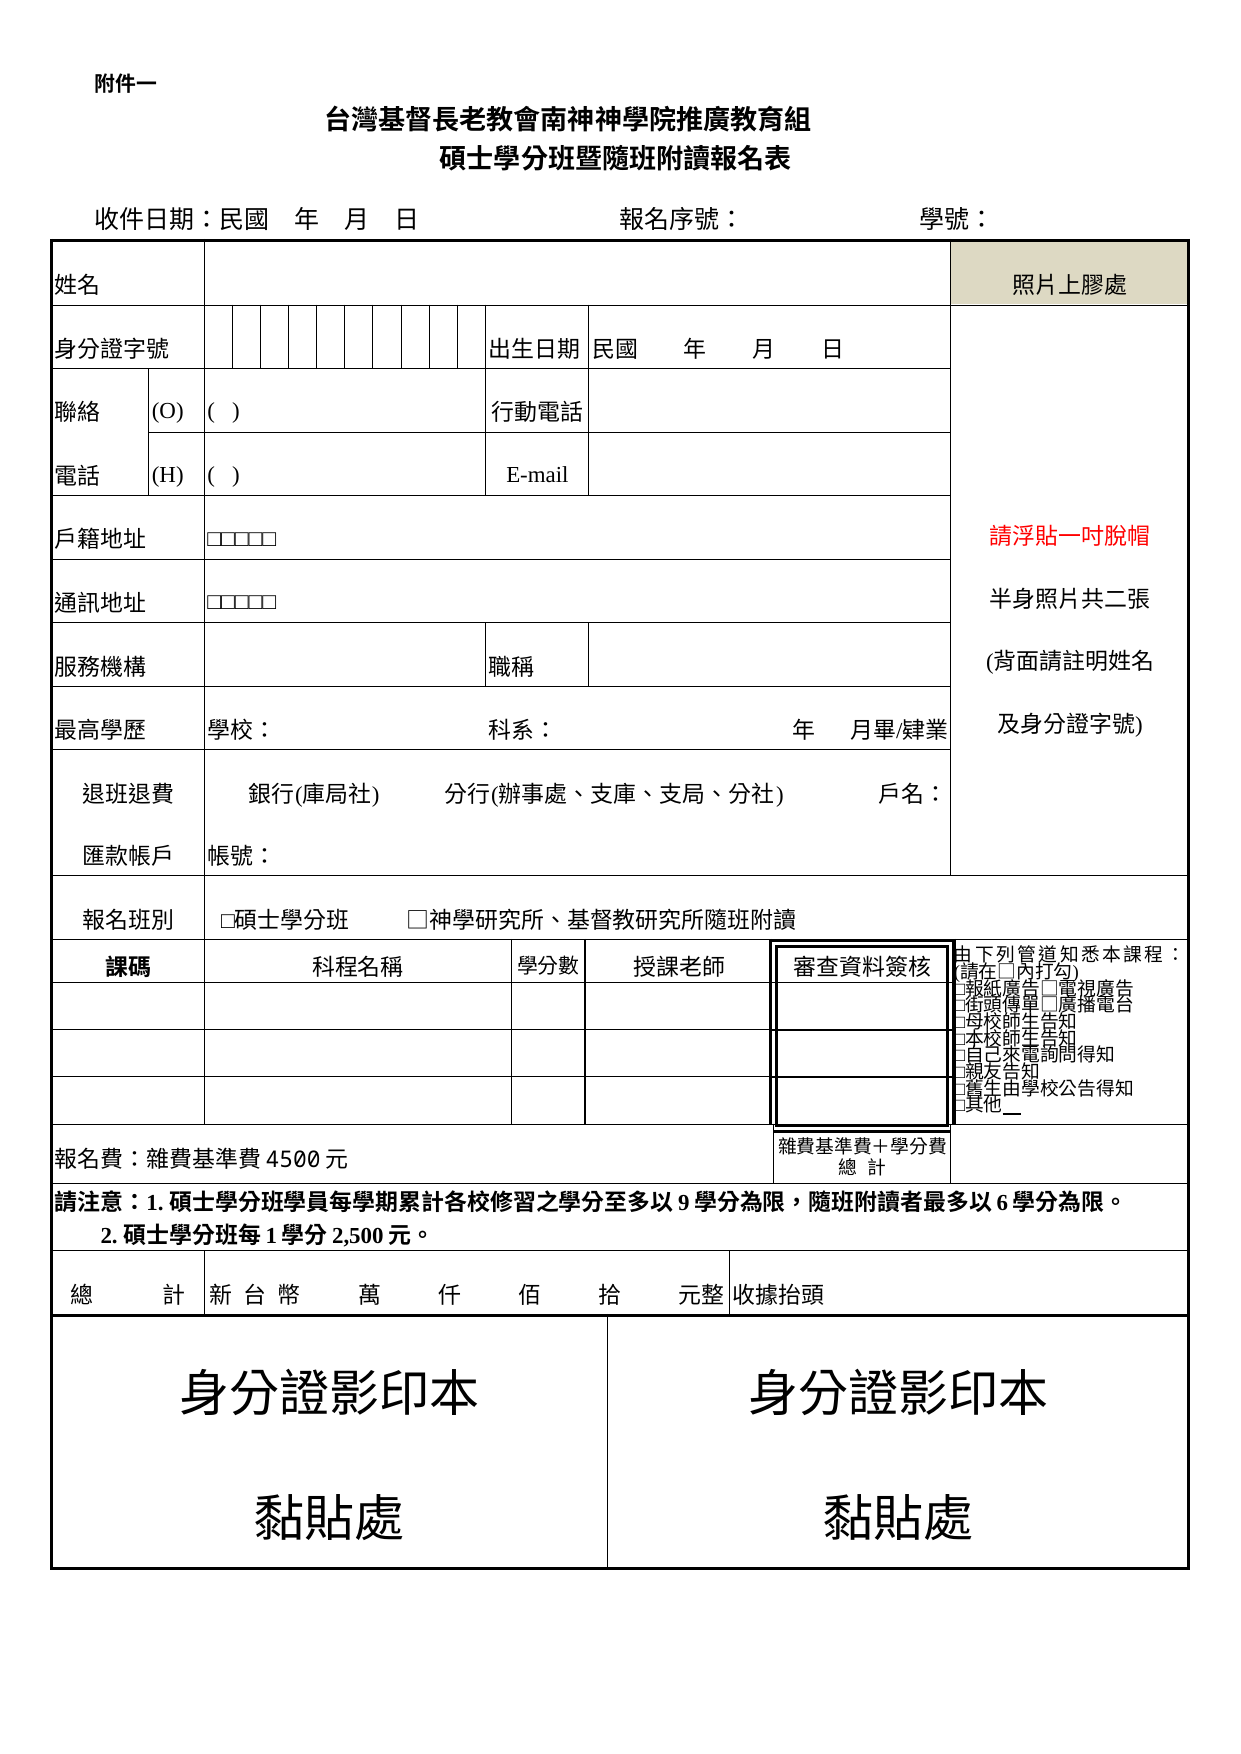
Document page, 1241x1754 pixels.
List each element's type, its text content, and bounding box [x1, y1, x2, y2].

table_cell ( ) [205, 433, 485, 495]
table_cell [205, 983, 511, 1029]
table_cell [778, 1078, 946, 1123]
table_cell [512, 983, 584, 1029]
table_cell E-mail [486, 433, 588, 495]
table_cell 身分證影印本 黏貼處 [53, 1317, 607, 1567]
table_cell 請浮貼一吋脫帽 半身照片共二張 (背面請註明姓名 及身分證字號) [951, 306, 1187, 875]
table_cell [458, 306, 485, 368]
table_cell 學分數 [512, 940, 584, 982]
table_cell □□□□□ [205, 560, 950, 622]
table_cell ( ) [205, 369, 485, 432]
table_cell 授課老師 [586, 940, 769, 982]
table_cell [205, 306, 232, 368]
text 碩士學分班暨隨班附讀報名表 [244, 137, 1146, 176]
table_cell [289, 306, 316, 368]
table_cell [53, 1077, 204, 1123]
table_cell 退班退費 匯款帳戶 [53, 750, 204, 875]
table_cell [261, 306, 288, 368]
table_cell (O) [149, 369, 204, 432]
table_cell 出生日期 [486, 306, 588, 368]
table_cell [951, 1125, 1187, 1183]
table_cell 戶籍地址 [53, 496, 204, 559]
table_cell 年 月畢/肄業 [589, 687, 950, 749]
table_cell 身分證字號 [53, 306, 204, 368]
table_cell 雜費基準費＋學分費 總 計 [774, 1133, 950, 1183]
table_cell 由下列管道知悉本課程： (請在□內打勾) □報紙廣告□電視廣告 □街頭傳單□廣播電台 □母校師生告知 □本校師生告知 □自己來電詢問得知 □親友告知 □舊生由學校公告得知 □其他 [956, 940, 1187, 1123]
table_cell 報名班別 [53, 876, 204, 939]
table_cell [589, 623, 950, 686]
text 收件日期：民國 年 月 日 報名序號： 學號： [94, 176, 1205, 239]
table_cell [430, 306, 457, 368]
table_cell 總 計 [53, 1251, 204, 1314]
table_cell 審查資料簽核 [774, 942, 951, 982]
table_cell [589, 433, 950, 495]
table_cell 銀行(庫局社) 分行(辦事處、支庫、支局、分社) 戶名： 帳號： [205, 750, 950, 875]
table_cell [778, 1031, 946, 1076]
table_cell [205, 1030, 511, 1076]
table_cell [512, 1077, 584, 1123]
table_cell 行動電話 [486, 369, 588, 432]
table_cell 通訊地址 [53, 560, 204, 622]
table_cell 服務機構 [53, 623, 204, 686]
table_cell 請注意：1. 碩士學分班學員每學期累計各校修習之學分至多以9學分為限，隨班附讀者最多以6學分為限。 2. 碩士學分班每1學分2,500元。 [53, 1184, 1187, 1250]
table_cell [53, 983, 204, 1029]
table_cell [205, 623, 485, 686]
table_cell □碩士學分班 □神學研究所、基督教研究所隨班附讀 [205, 876, 1187, 939]
table_cell 科程名稱 [205, 940, 511, 982]
table_cell [402, 306, 429, 368]
table_cell [586, 1077, 769, 1123]
table_cell [317, 306, 344, 368]
table_cell 電話 [53, 432, 148, 495]
table_cell [586, 983, 769, 1029]
table_cell [373, 306, 401, 368]
table_cell (H) [149, 433, 204, 495]
table_cell [53, 1030, 204, 1076]
table_header 姓名 [53, 242, 204, 304]
table_cell 民國 年 月 日 [589, 306, 950, 368]
table_cell 收據抬頭 [730, 1251, 1187, 1314]
table_header [205, 242, 950, 304]
table_header 照片上膠處 [951, 242, 1187, 304]
table_cell 聯絡 [53, 369, 148, 432]
table_cell [205, 1077, 511, 1123]
table_cell 報名費：雜費基準費4500元 [53, 1125, 773, 1183]
text 附件一 台灣基督長老教會南神神學院推廣教育組 [94, 64, 1146, 137]
table_cell [586, 1030, 769, 1076]
table_cell 學校： [205, 687, 486, 749]
table_cell □□□□□ [205, 496, 950, 559]
table_cell [233, 306, 260, 368]
table_cell 身分證影印本 黏貼處 [608, 1317, 1187, 1567]
table_cell 新 台 幣 萬 仟 佰 拾 元整 [205, 1251, 729, 1314]
table_cell 最高學歷 [53, 687, 204, 749]
table_cell 科系： [486, 687, 589, 749]
table_cell 職稱 [486, 623, 588, 686]
table_cell [512, 1030, 584, 1076]
table_cell 課碼 [53, 940, 204, 982]
table_cell [774, 1125, 950, 1130]
table_cell [345, 306, 372, 368]
table_cell [589, 369, 950, 432]
table_cell [778, 983, 946, 1029]
